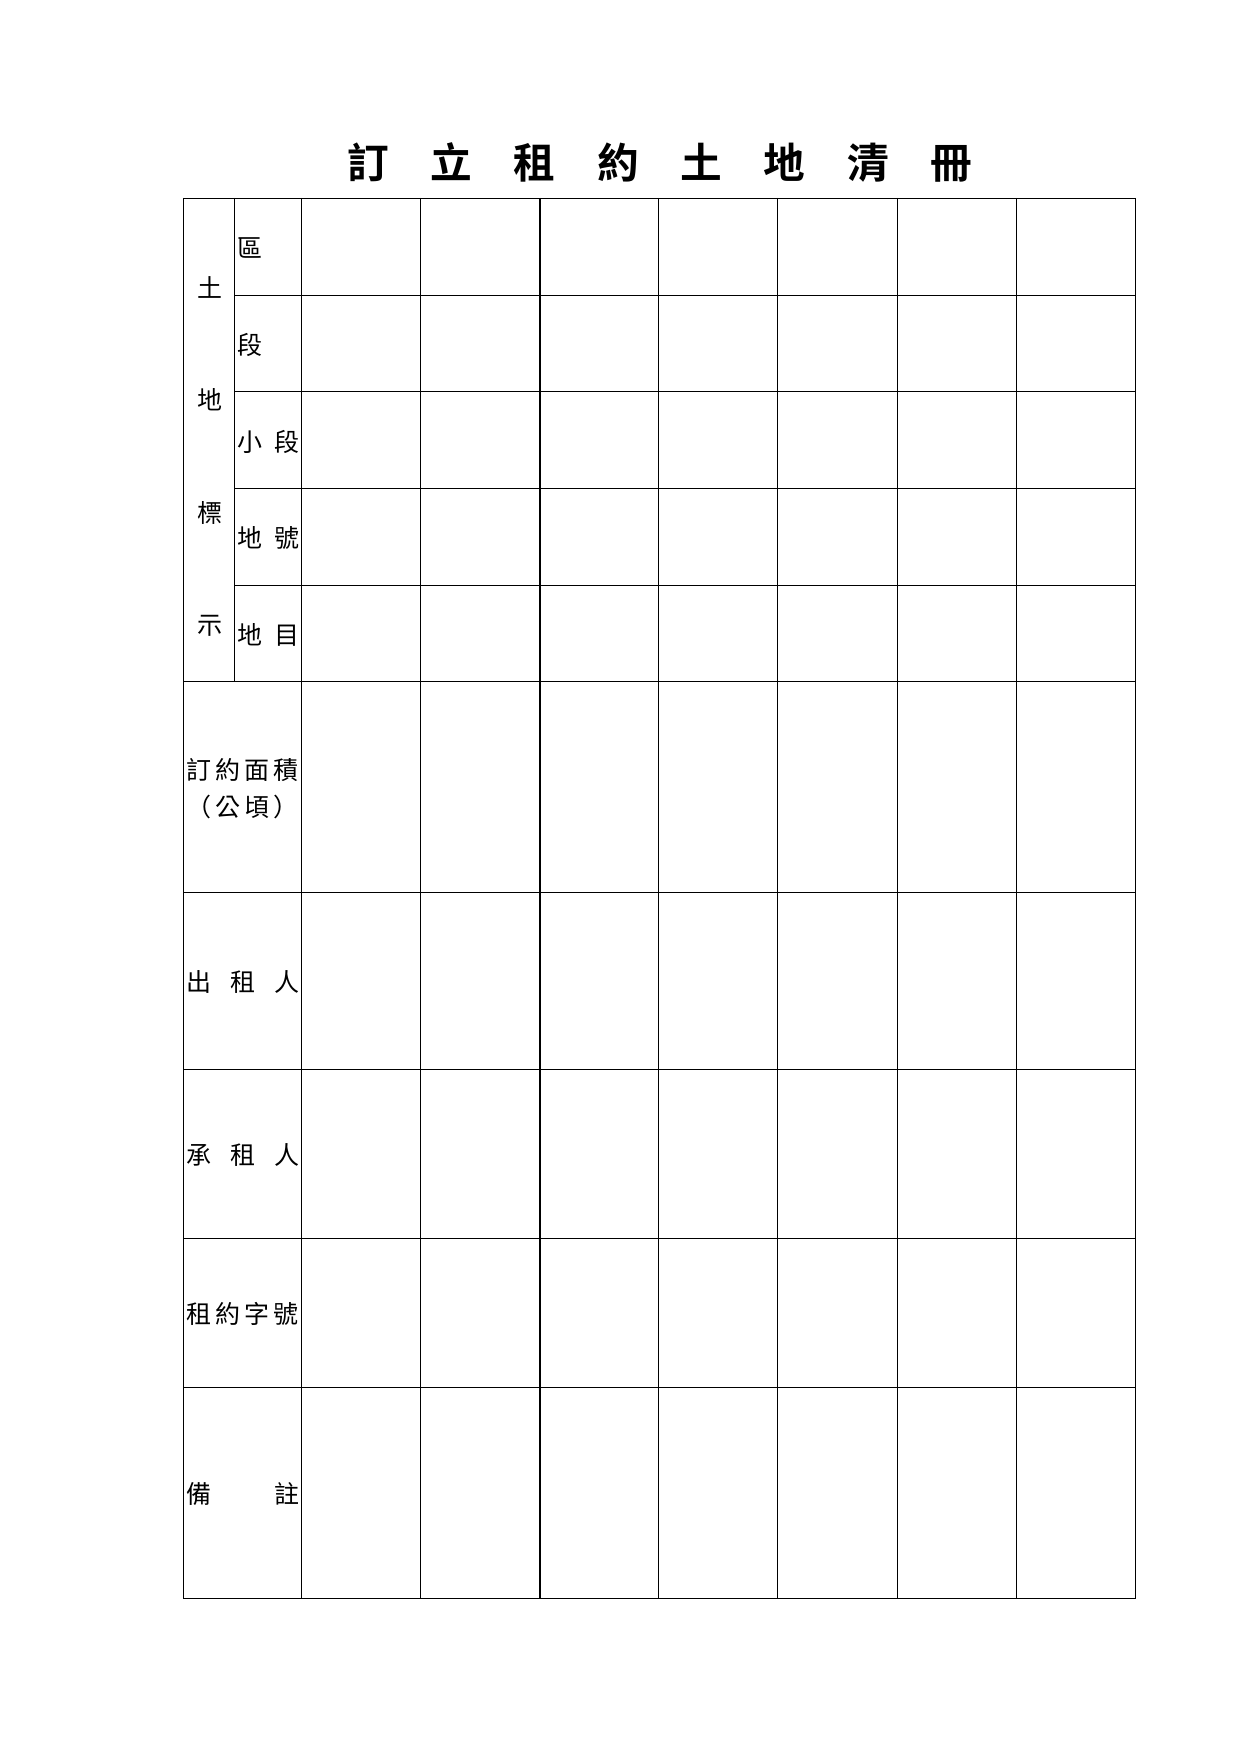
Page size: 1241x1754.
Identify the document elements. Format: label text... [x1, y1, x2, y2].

table_cell [659, 199, 777, 294]
table_cell [659, 586, 777, 681]
table_cell [778, 392, 897, 488]
table_cell [778, 296, 897, 391]
table_cell [1017, 392, 1135, 488]
table_cell [541, 392, 658, 488]
table_cell 土 地 標 示 [184, 199, 234, 681]
table_cell [541, 1070, 658, 1238]
table_cell [898, 1070, 1016, 1238]
table_cell [302, 199, 420, 294]
table_cell [778, 1239, 897, 1387]
table_cell [541, 296, 658, 391]
table_cell [302, 1388, 420, 1597]
table_cell [541, 199, 658, 294]
table_cell [778, 893, 897, 1069]
table_cell [1017, 296, 1135, 391]
table_cell [421, 489, 539, 584]
table_cell [421, 199, 539, 294]
table_cell [302, 296, 420, 391]
table_cell [302, 586, 420, 681]
table_cell [898, 296, 1016, 391]
table_cell [541, 1388, 658, 1597]
table_cell [659, 1070, 777, 1238]
table_cell [421, 893, 539, 1069]
table_cell [778, 489, 897, 584]
table_cell 出租人 [184, 893, 301, 1069]
table_cell [302, 682, 420, 892]
table_cell [778, 199, 897, 294]
table_cell [898, 586, 1016, 681]
table_cell [541, 489, 658, 584]
table_cell [541, 893, 658, 1069]
table_cell [778, 1388, 897, 1597]
table_cell [421, 1070, 539, 1238]
table_cell [898, 1388, 1016, 1597]
table_cell 訂約面積 （公頃） [184, 682, 301, 892]
table_cell 租約字號 [184, 1239, 301, 1387]
table_cell [541, 1239, 658, 1387]
table_cell [421, 586, 539, 681]
table_cell [1017, 199, 1135, 294]
table_cell [898, 893, 1016, 1069]
table_cell [778, 586, 897, 681]
table_cell [1017, 1388, 1135, 1597]
table_cell [659, 893, 777, 1069]
table_cell [1017, 893, 1135, 1069]
table_cell 段 [235, 296, 301, 391]
table_cell 備註 [184, 1388, 301, 1597]
table_cell [421, 392, 539, 488]
table_cell 承租人 [184, 1070, 301, 1238]
table_cell 小段 [235, 392, 301, 488]
table_cell 地目 [235, 586, 301, 681]
table_cell [778, 682, 897, 892]
table_cell [541, 586, 658, 681]
table_cell 地號 [235, 489, 301, 584]
table_cell 區 [235, 199, 301, 294]
table_cell [1017, 682, 1135, 892]
table_cell [659, 489, 777, 584]
table_cell [302, 489, 420, 584]
table_cell [302, 893, 420, 1069]
table_cell [1017, 1070, 1135, 1238]
table_cell [541, 682, 658, 892]
table_cell [302, 392, 420, 488]
table_cell [1017, 586, 1135, 681]
table_cell [898, 682, 1016, 892]
table_cell [659, 1239, 777, 1387]
table_cell [421, 1388, 539, 1597]
table_cell [898, 199, 1016, 294]
table_cell [659, 682, 777, 892]
table_cell [1017, 1239, 1135, 1387]
table_header 訂 立 租 約 土 地 清 冊 [184, 123, 1135, 198]
table_cell [778, 1070, 897, 1238]
table_cell [898, 489, 1016, 584]
table_cell [302, 1239, 420, 1387]
table_cell [659, 392, 777, 488]
table_cell [898, 392, 1016, 488]
table_cell [421, 296, 539, 391]
table_cell [898, 1239, 1016, 1387]
table_cell [1017, 489, 1135, 584]
table_cell [421, 1239, 539, 1387]
table_cell [302, 1070, 420, 1238]
table_cell [659, 296, 777, 391]
table_cell [659, 1388, 777, 1597]
table_cell [421, 682, 539, 892]
